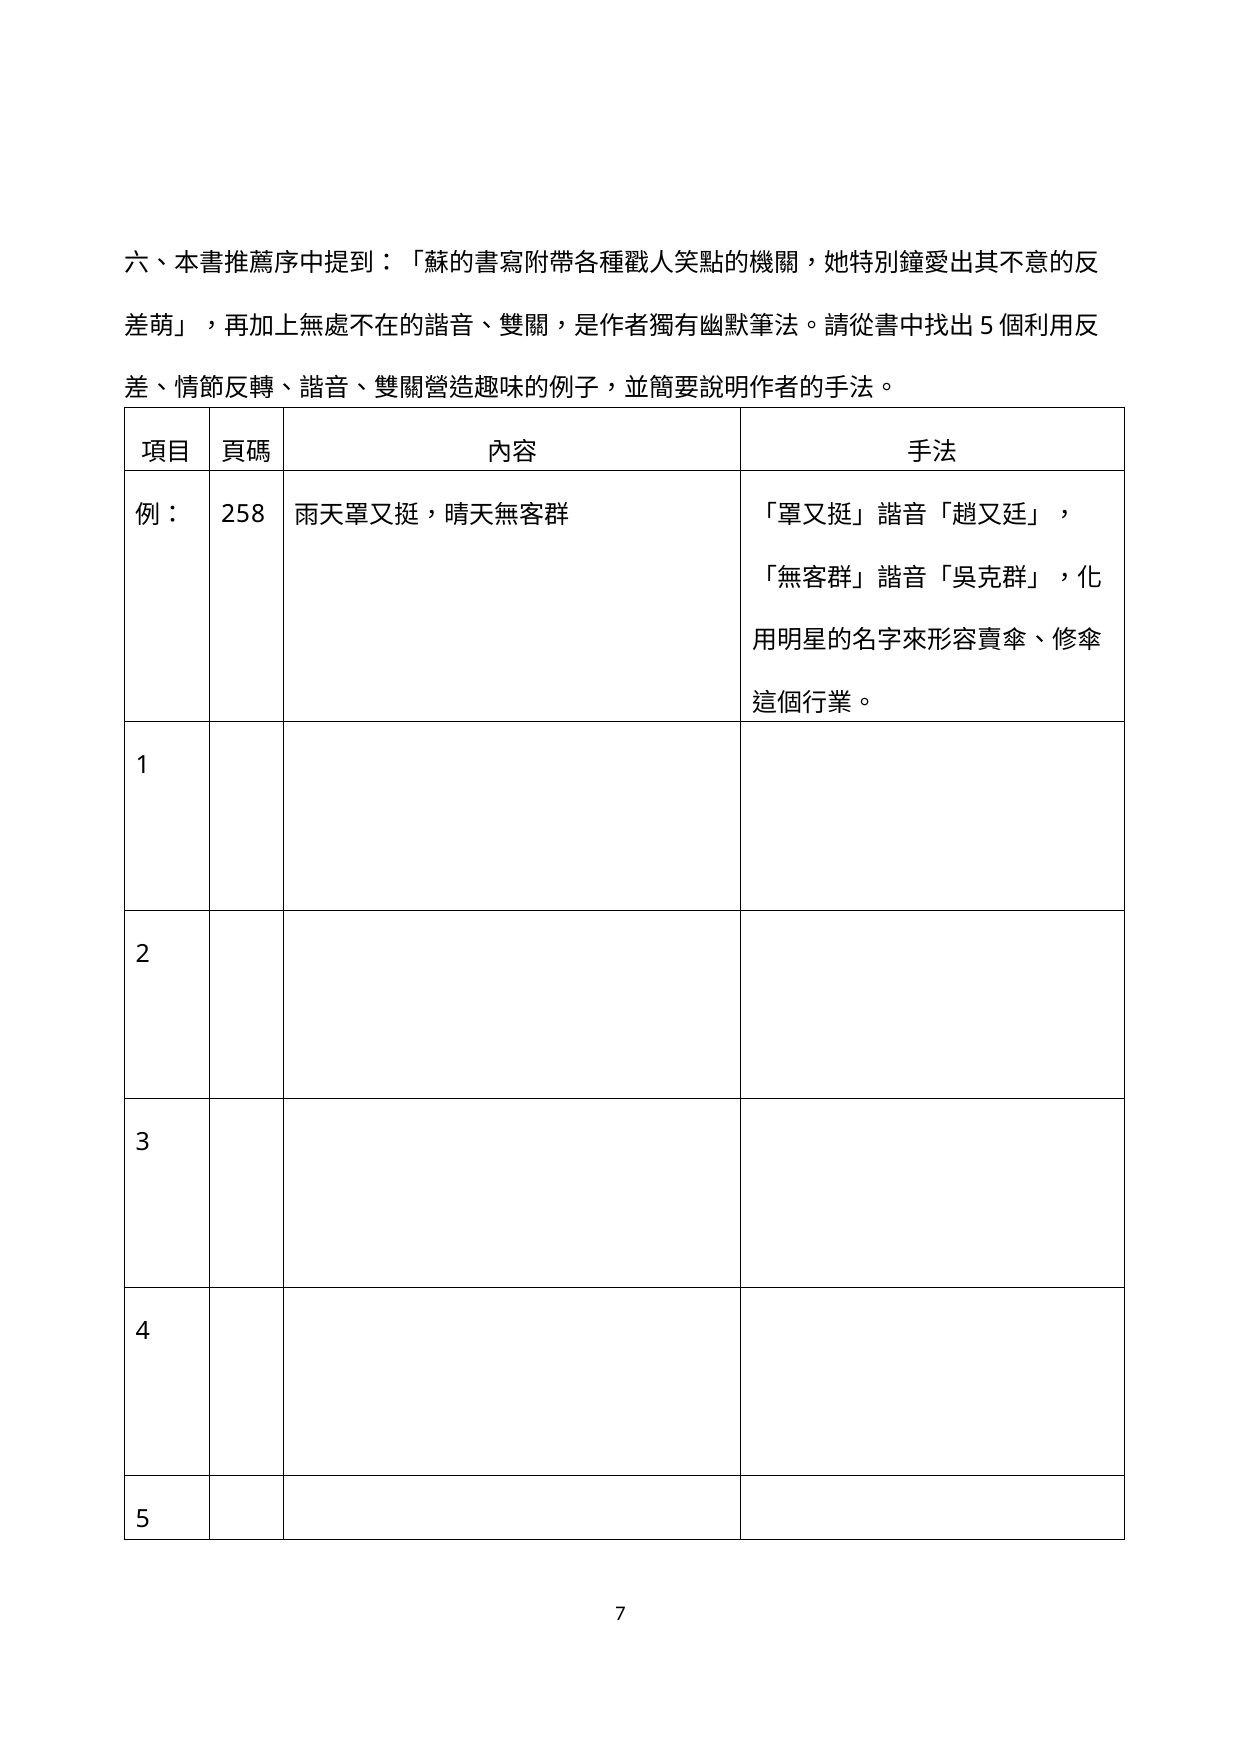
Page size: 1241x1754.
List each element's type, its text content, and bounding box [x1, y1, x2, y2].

text 六、本書推薦序中提到：「蘇的書寫附帶各種戳人笑點的機關，她特別鐘愛出其不意的反差萌」，再加上無處不在的諧音、雙關，是作者獨有幽默筆法。請從書中找出5個利用反差、情節反轉、諧音、雙關營造趣味的例子，並簡要說明作者的手法。 [124, 219, 1116, 407]
table_cell 3 [125, 1099, 209, 1287]
table_cell [284, 1099, 740, 1287]
table_cell [741, 1288, 1124, 1475]
table_cell [210, 911, 283, 1098]
table_cell [284, 911, 740, 1098]
table_cell 5 [125, 1476, 209, 1539]
table_cell [741, 911, 1124, 1098]
table_cell 例： [125, 471, 209, 721]
table_header 內容 [284, 408, 740, 470]
table_header 項目 [125, 408, 209, 470]
table_cell 雨天罩又挺，晴天無客群 [284, 471, 740, 721]
table_cell [284, 1476, 740, 1539]
table_header 頁碼 [210, 408, 283, 470]
table_cell [741, 1476, 1124, 1539]
table_cell [284, 1288, 740, 1475]
table_cell [284, 722, 740, 910]
table_cell 258 [210, 471, 283, 721]
table_cell 1 [125, 722, 209, 910]
table_header 手法 [741, 408, 1124, 470]
table_cell [210, 1099, 283, 1287]
table_cell [741, 1099, 1124, 1287]
table_cell 2 [125, 911, 209, 1098]
table_cell [741, 722, 1124, 910]
table_cell 「罩又挺」諧音「趙又廷」，「無客群」諧音「吳克群」，化用明星的名字來形容賣傘、修傘這個行業。 [741, 471, 1124, 721]
table_cell [210, 1288, 283, 1475]
table_cell [210, 722, 283, 910]
table_cell 4 [125, 1288, 209, 1475]
table_cell [210, 1476, 283, 1539]
